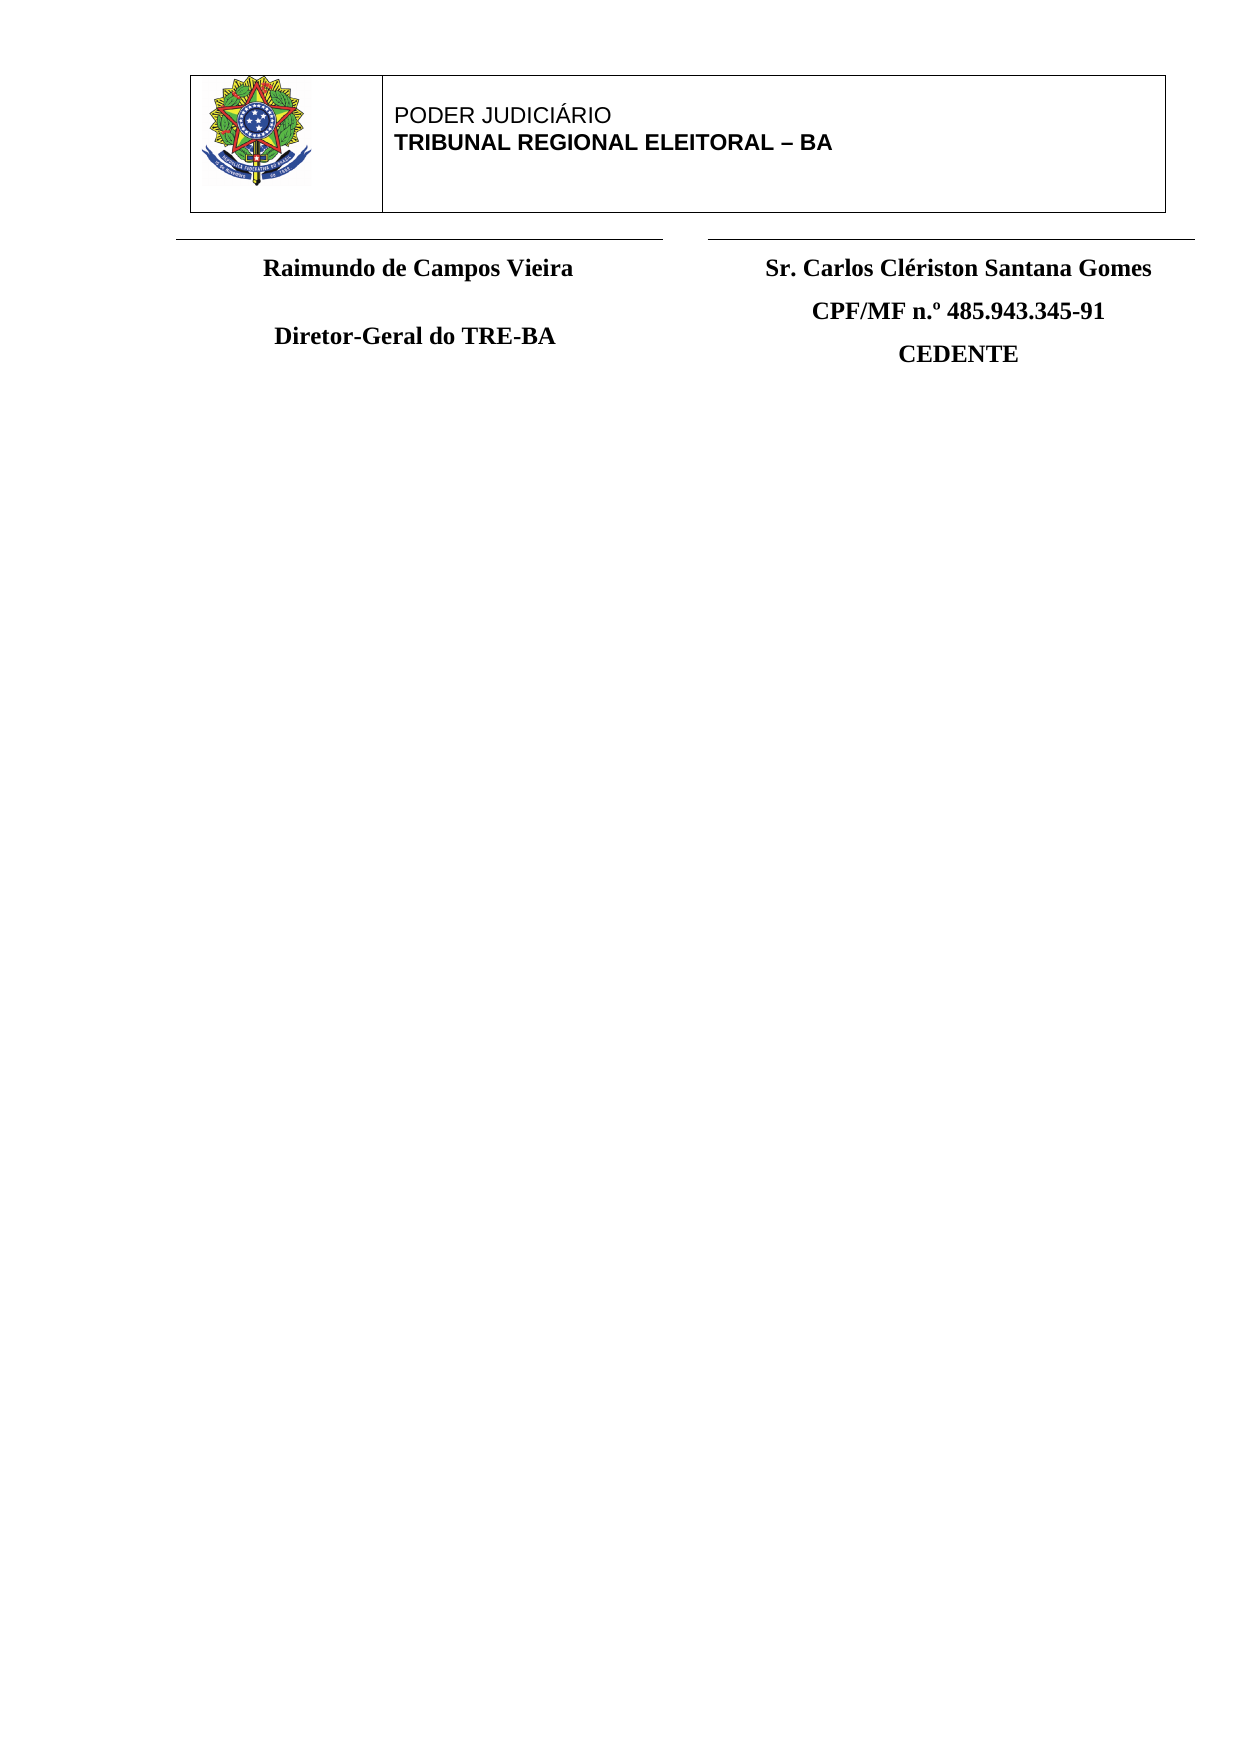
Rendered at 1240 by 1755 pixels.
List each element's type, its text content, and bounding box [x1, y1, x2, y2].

table_header [663, 239, 707, 393]
table_header Sr. Carlos Clériston Santana Gomes CPF/MF n.º 485.943.345-91 CEDENTE [708, 240, 1195, 393]
table_header Raimundo de Campos Vieira Diretor-Geral do TRE-BA [176, 240, 663, 393]
